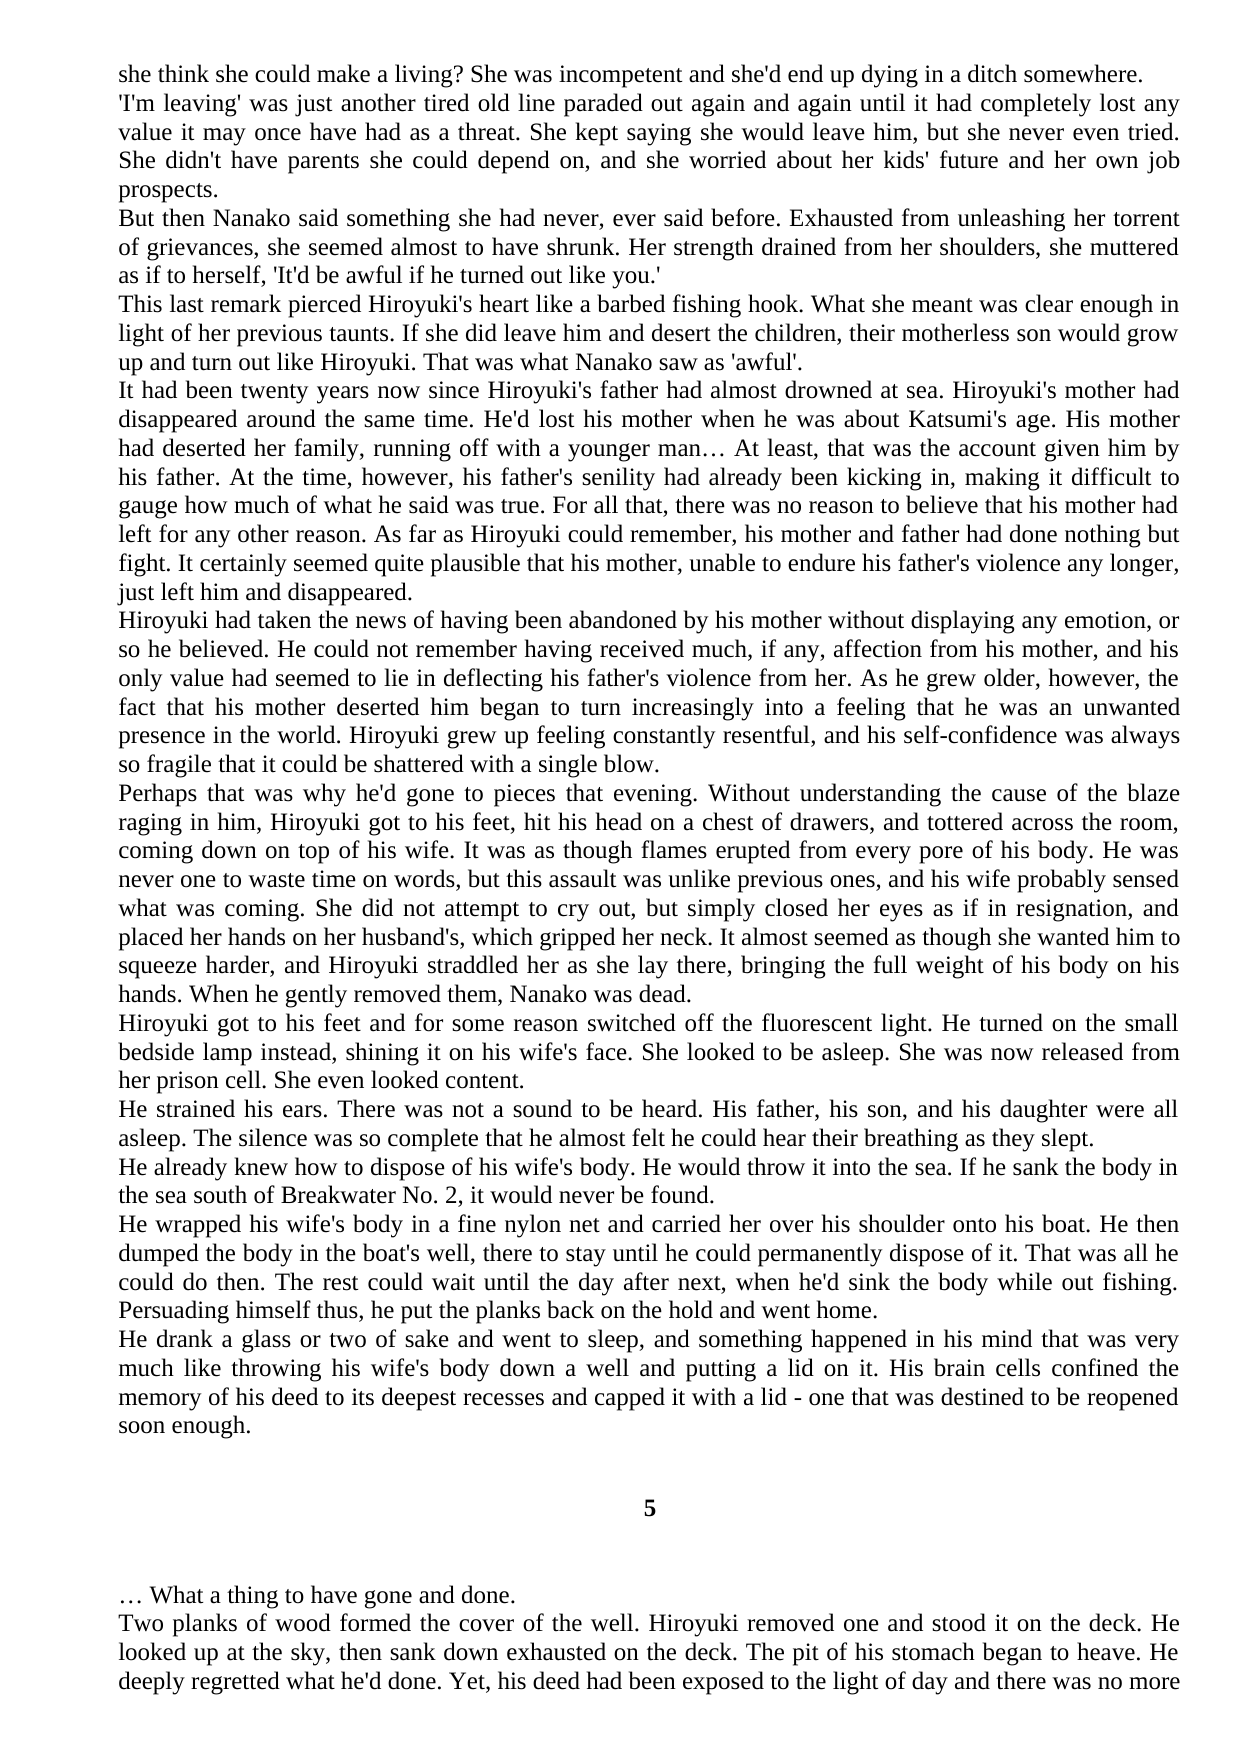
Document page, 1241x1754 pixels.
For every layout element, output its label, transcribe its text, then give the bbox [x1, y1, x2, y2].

text But then Nanako said something she had never, ever said before. Exhausted from unleashing her torrent of grievances, she seemed almost to have shrunk. Her strength drained from her shoulders, she muttered as if to herself, 'It'd be awful if he turned out like you.' [118, 203, 1181, 289]
subtitle 5 [118, 1493, 1181, 1522]
text It had been twenty years now since Hiroyuki's father had almost drowned at sea. Hiroyuki's mother had disappeared around the same time. He'd lost his mother when he was about Katsumi's age. His mother had deserted her family, running off with a younger man… At least, that was the account given him by his father. At the time, however, his father's senility had already been kicking in, making it difficult to gauge how much of what he said was true. For all that, there was no reason to believe that his mother had left for any other reason. As far as Hiroyuki could remember, his mother and father had done nothing but fight. It certainly seemed quite plausible that his mother, unable to endure his father's violence any longer, just left him and disappeared. [118, 375, 1181, 605]
text Two planks of wood formed the cover of the well. Hiroyuki removed one and stood it on the deck. He looked up at the sky, then sank down exhausted on the deck. The pit of his stomach began to heave. He deeply regretted what he'd done. Yet, his deed had been exposed to the light of day and there was no more [118, 1608, 1181, 1695]
text He strained his ears. There was not a sound to be heard. His father, his son, and his daughter were all asleep. The silence was so complete that he almost felt he could hear their breathing as they slept. [118, 1094, 1181, 1152]
text He wrapped his wife's body in a fine nylon net and carried her over his shoulder onto his boat. He then dumped the body in the boat's well, there to stay until he could permanently dispose of it. That was all he could do then. The rest could wait until the day after next, when he'd sink the body while out fishing. Persuading himself thus, he put the planks back on the hold and went home. [118, 1209, 1181, 1324]
text she think she could make a living? She was incompetent and she'd end up dying in a ditch somewhere. [118, 59, 1181, 88]
text This last remark pierced Hiroyuki's heart like a barbed fishing hook. What she meant was clear enough in light of her previous taunts. If she did leave him and desert the children, their motherless son would grow up and turn out like Hiroyuki. That was what Nanako saw as 'awful'. [118, 289, 1181, 375]
text 'I'm leaving' was just another tired old line paraded out again and again until it had completely lost any value it may once have had as a threat. She kept saying she would leave him, but she never even tried. She didn't have parents she could depend on, and she worried about her kids' future and her own job prospects. [118, 88, 1181, 203]
text Hiroyuki had taken the news of having been abandoned by his mother without displaying any emotion, or so he believed. He could not remember having received much, if any, affection from his mother, and his only value had seemed to lie in deflecting his father's violence from her. As he grew older, however, the fact that his mother deserted him began to turn increasingly into a feeling that he was an unwanted presence in the world. Hiroyuki grew up feeling constantly resentful, and his self-confidence was always so fragile that it could be shattered with a single blow. [118, 605, 1181, 778]
text Hiroyuki got to his feet and for some reason switched off the fluorescent light. He turned on the small bedside lamp instead, shining it on his wife's face. She looked to be asleep. She was now released from her prison cell. She even looked content. [118, 1008, 1181, 1094]
text … What a thing to have gone and done. [118, 1580, 1181, 1608]
text He already knew how to dispose of his wife's body. He would throw it into the sea. If he sank the body in the sea south of Breakwater No. 2, it would never be found. [118, 1152, 1181, 1209]
text Perhaps that was why he'd gone to pieces that evening. Without understanding the cause of the blaze raging in him, Hiroyuki got to his feet, hit his head on a chest of drawers, and tottered across the room, coming down on top of his wife. It was as though flames erupted from every pore of his body. He was never one to waste time on words, but this assault was unlike previous ones, and his wife probably sensed what was coming. She did not attempt to cry out, but simply closed her eyes as if in resignation, and placed her hands on her husband's, which gripped her neck. It almost seemed as though she wanted him to squeeze harder, and Hiroyuki straddled her as she lay there, bringing the full weight of his body on his hands. When he gently removed them, Nanako was dead. [118, 778, 1181, 1008]
text He drank a glass or two of sake and went to sleep, and something happened in his mind that was very much like throwing his wife's body down a well and putting a lid on it. His brain cells confined the memory of his deed to its deepest recesses and capped it with a lid - one that was destined to be reopened soon enough. [118, 1324, 1181, 1439]
